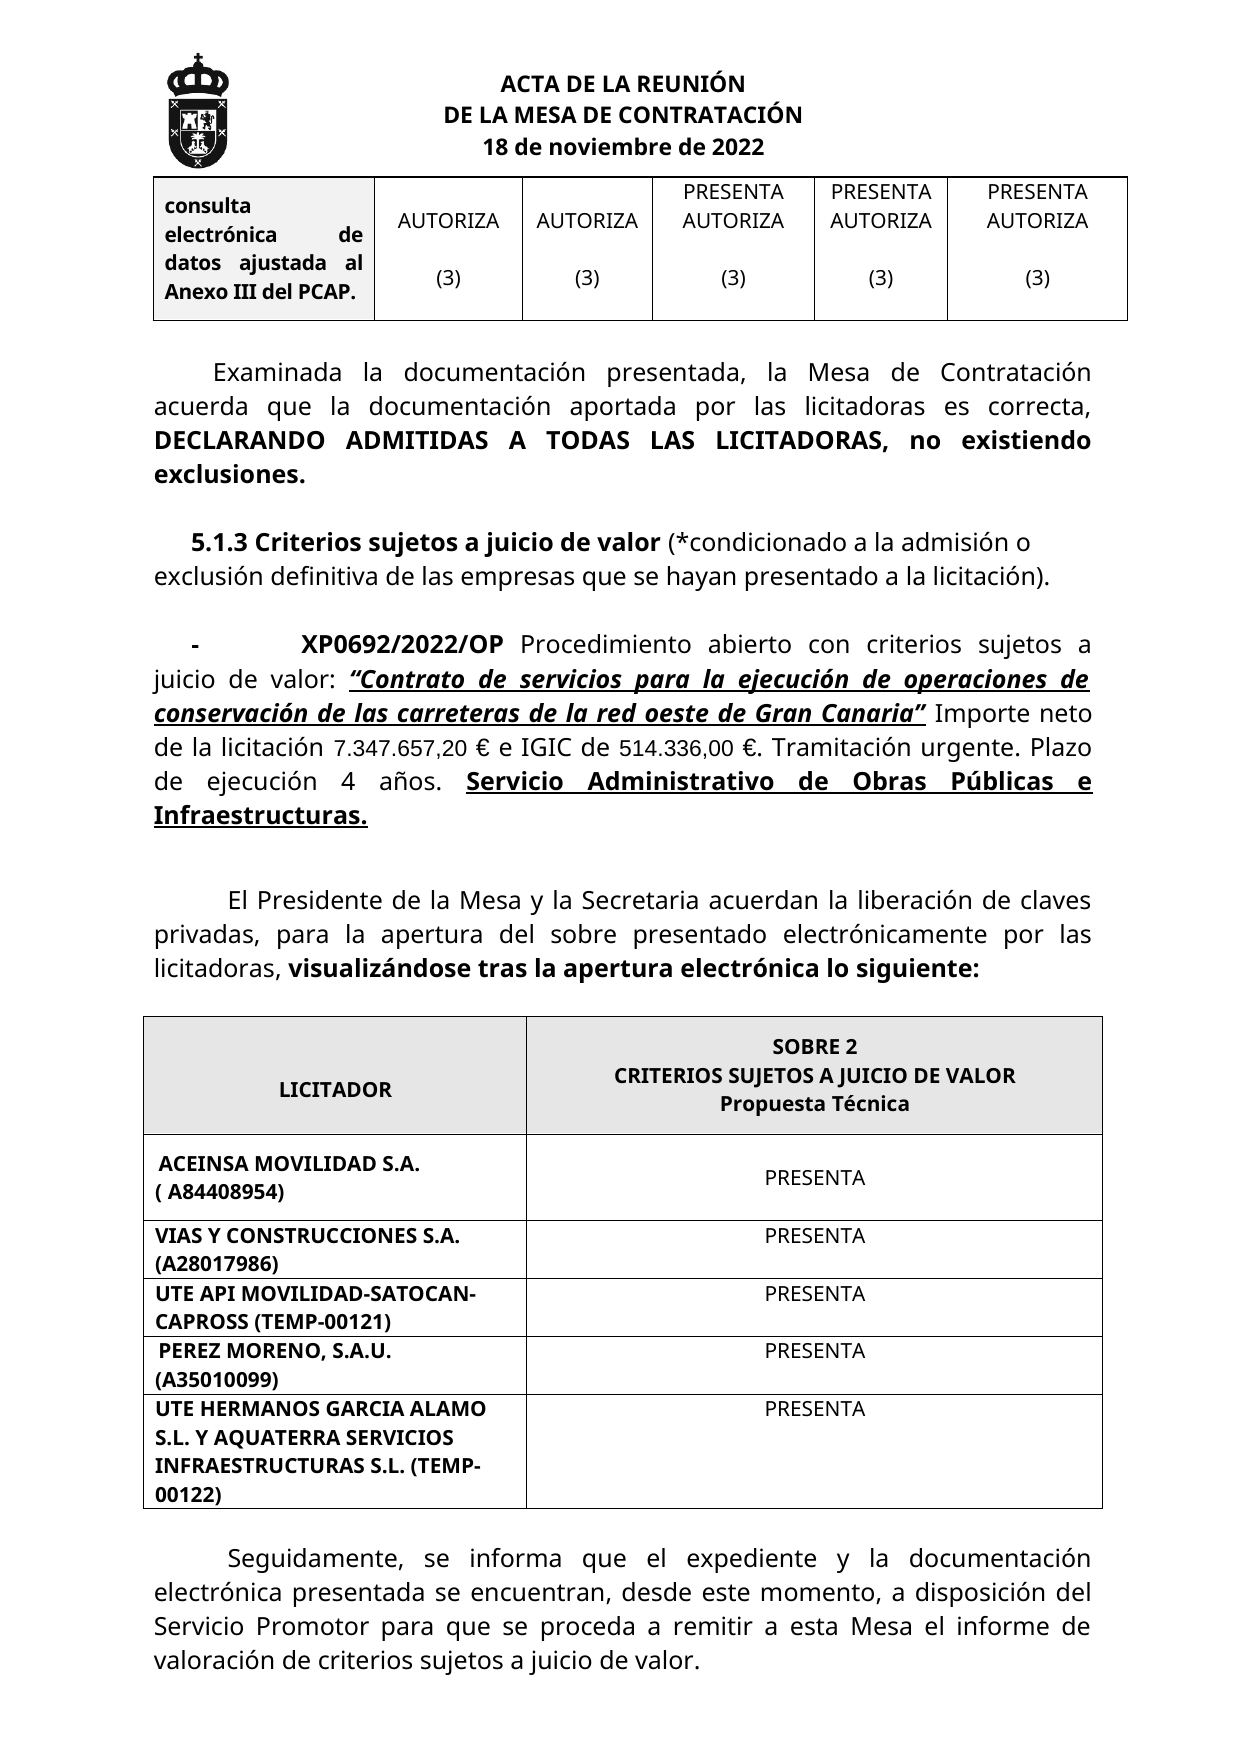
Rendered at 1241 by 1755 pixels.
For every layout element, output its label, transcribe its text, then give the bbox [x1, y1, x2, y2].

text El Presidente de la Mesa y la Secretaria acuerdan la liberación de claves privadas, para la apertura del sobre presentado electrónicamente por las licitadoras, visualizándose tras la apertura electrónica lo siguiente: [153, 882, 1093, 984]
table_cell ACEINSA MOVILIDAD S.A. ( A84408954) [144, 1135, 526, 1220]
text 5.1.3 Criterios sujetos a juicio de valor (*condicionado a la admisión o exclusión definitiva de las empresas que se hayan presentado a la licitación). [153, 525, 1093, 593]
table_cell PRESENTA AUTORIZA (3) [653, 178, 814, 319]
table_cell PRESENTA AUTORIZA (3) [948, 178, 1127, 319]
table_cell UTE HERMANOS GARCIA ALAMO S.L. Y AQUATERRA SERVICIOS INFRAESTRUCTURAS S.L. (TEMP-00122) [144, 1395, 526, 1508]
table_cell UTE API MOVILIDAD-SATOCAN-CAPROSS (TEMP-00121) [144, 1279, 526, 1336]
text Seguidamente, se informa que el expediente y la documentación electrónica presentada se encuentran, desde este momento, a disposición del Servicio Promotor para que se proceda a remitir a esta Mesa el informe de valoración de criterios sujetos a juicio de valor. [153, 1541, 1093, 1677]
table_cell PRESENTA AUTORIZA (3) [815, 178, 947, 319]
table_cell Presenta [527, 1337, 1102, 1393]
text Examinada la documentación presentada, la Mesa de Contratación acuerda que la documentación aportada por las licitadoras es correcta, DECLARANDO ADMITIDAS A TODAS LAS LICITADORAS, no existiendo exclusiones. [153, 355, 1093, 491]
table_cell AUTORIZA (3) [523, 178, 652, 319]
table_cell AUTORIZA (3) [375, 178, 522, 319]
picture [164, 50, 231, 171]
table_cell Presenta [527, 1135, 1102, 1220]
table_cell PEREZ MORENO, S.A.U. (A35010099) [144, 1337, 526, 1393]
table_cell Presenta [527, 1279, 1102, 1336]
table_cell Presenta [527, 1221, 1102, 1278]
table_cell Presenta [527, 1395, 1102, 1508]
table_header LICITADOR [144, 1017, 526, 1133]
table_cell VIAS Y CONSTRUCCIONES S.A. (A28017986) [144, 1221, 526, 1278]
table_header SOBRE 2 criterios sujetos a juicio de valor Propuesta Técnica [527, 1017, 1102, 1133]
table_cell consulta electrónica de datos ajustada al Anexo III del PCAP. [154, 178, 374, 319]
list XP0692/2022/OP Procedimiento abierto con criterios sujetos a juicio de valor: “Contrato de servicios para la ejecución de operaciones de conservación de las carreteras de la red oeste de Gran Canaria” Importe neto de la licitación 7.347.657,20 € e IGIC de 514.336,00 €. Tramitación urgente. Plazo de ejecución 4 años. Servicio Administrativo de Obras Públicas e Infraestructuras. [153, 627, 1093, 832]
